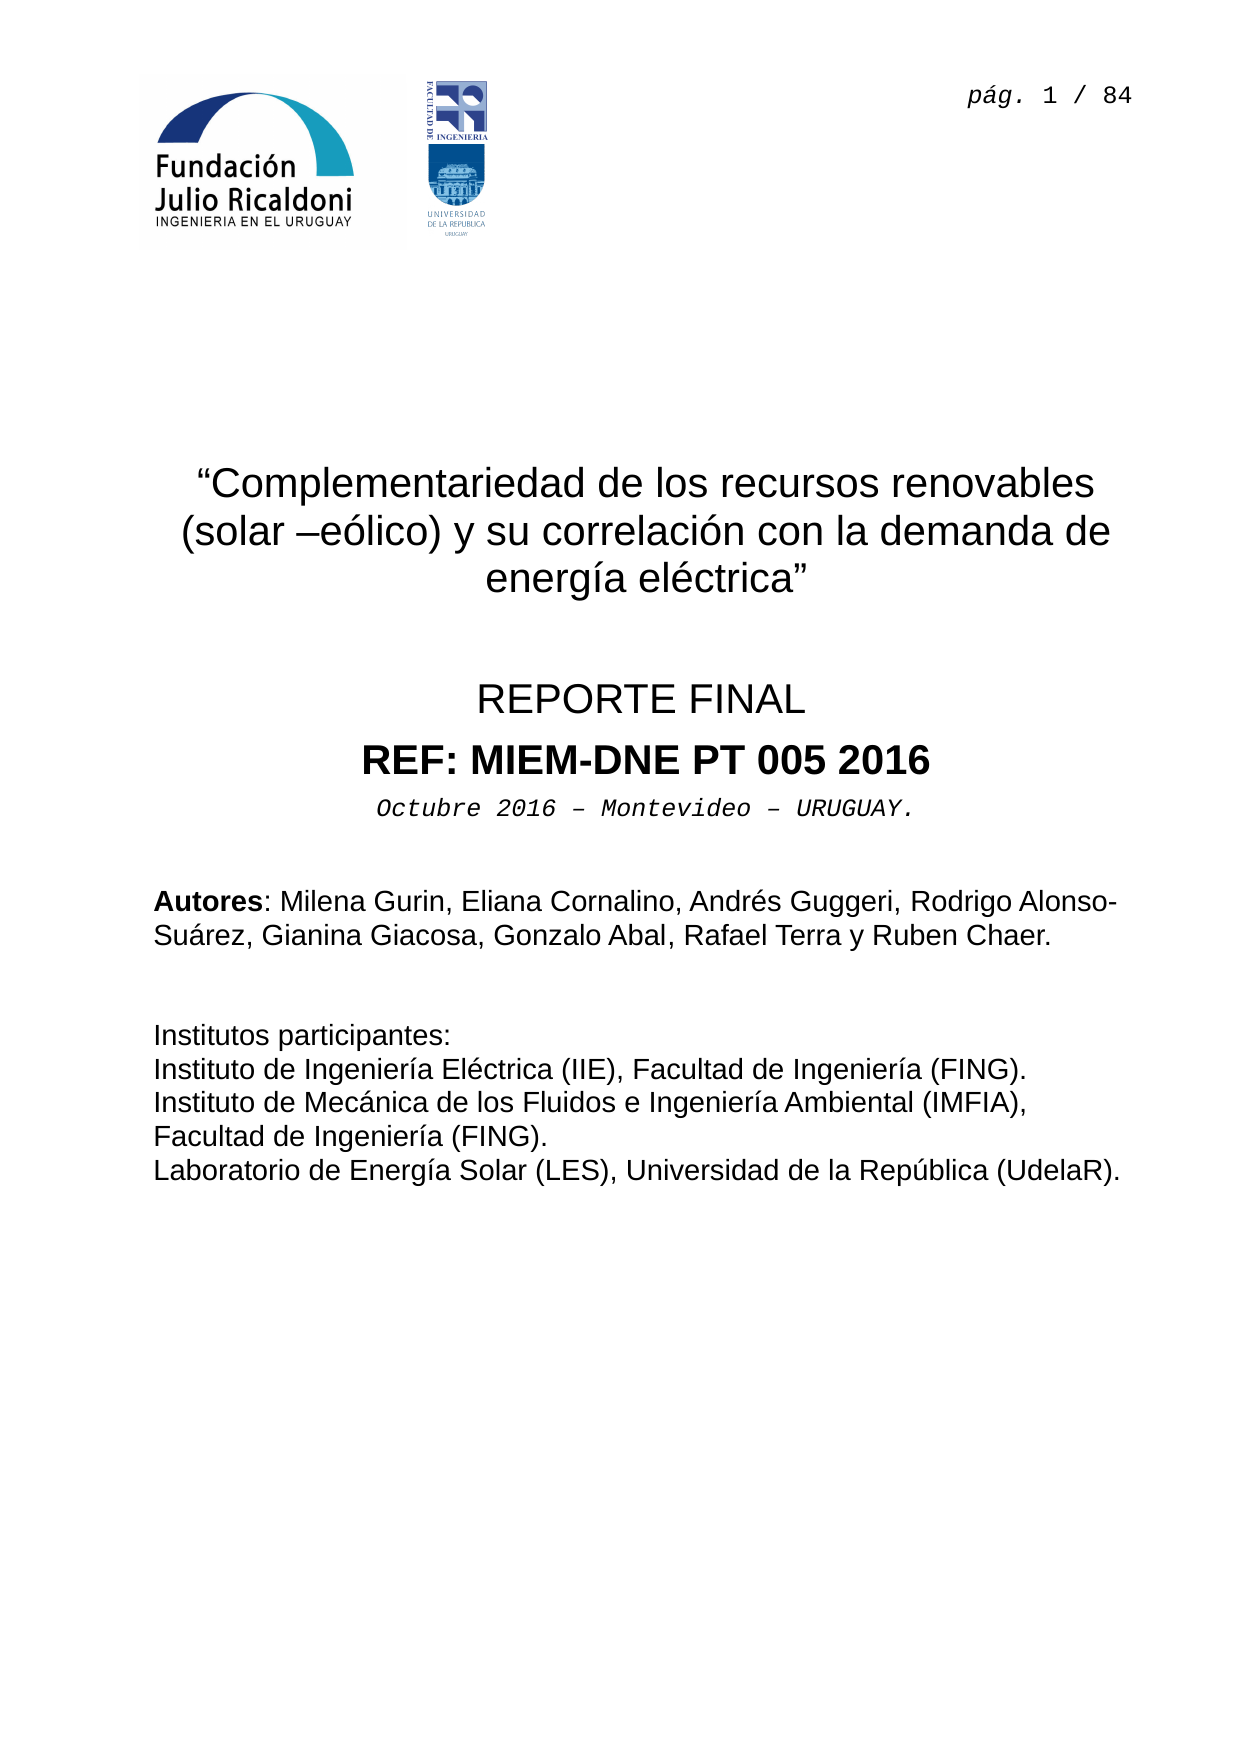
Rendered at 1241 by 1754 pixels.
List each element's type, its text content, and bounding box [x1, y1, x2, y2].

picture [139, 74, 407, 250]
text Instituto de Mecánica de los Fluidos e Ingeniería Ambiental (IMFIA), Facultad de Ingeniería (FING). [153, 1086, 1139, 1153]
text Octubre 2016 – Montevideo – URUGUAY. [153, 796, 1139, 824]
text Autores: Milena Gurin, Eliana Cornalino, Andrés Guggeri, Rodrigo Alonso-Suárez, Gianina Giacosa, Gonzalo Abal, Rafael Terra y Ruben Chaer. [153, 884, 1139, 951]
text Institutos participantes: [153, 1018, 1139, 1052]
picture [428, 144, 485, 236]
text “Complementariedad de los recursos renovables (solar –eólico) y su correlación con la demanda de energía eléctrica” [153, 458, 1139, 602]
picture [427, 81, 488, 140]
text REPORTE FINAL [153, 675, 1139, 723]
text Instituto de Ingeniería Eléctrica (IIE), Facultad de Ingeniería (FING). [153, 1052, 1139, 1086]
text REF: MIEM-DNE PT 005 2016 [153, 735, 1139, 783]
text Laboratorio de Energía Solar (LES), Universidad de la República (UdelaR). [153, 1153, 1139, 1186]
